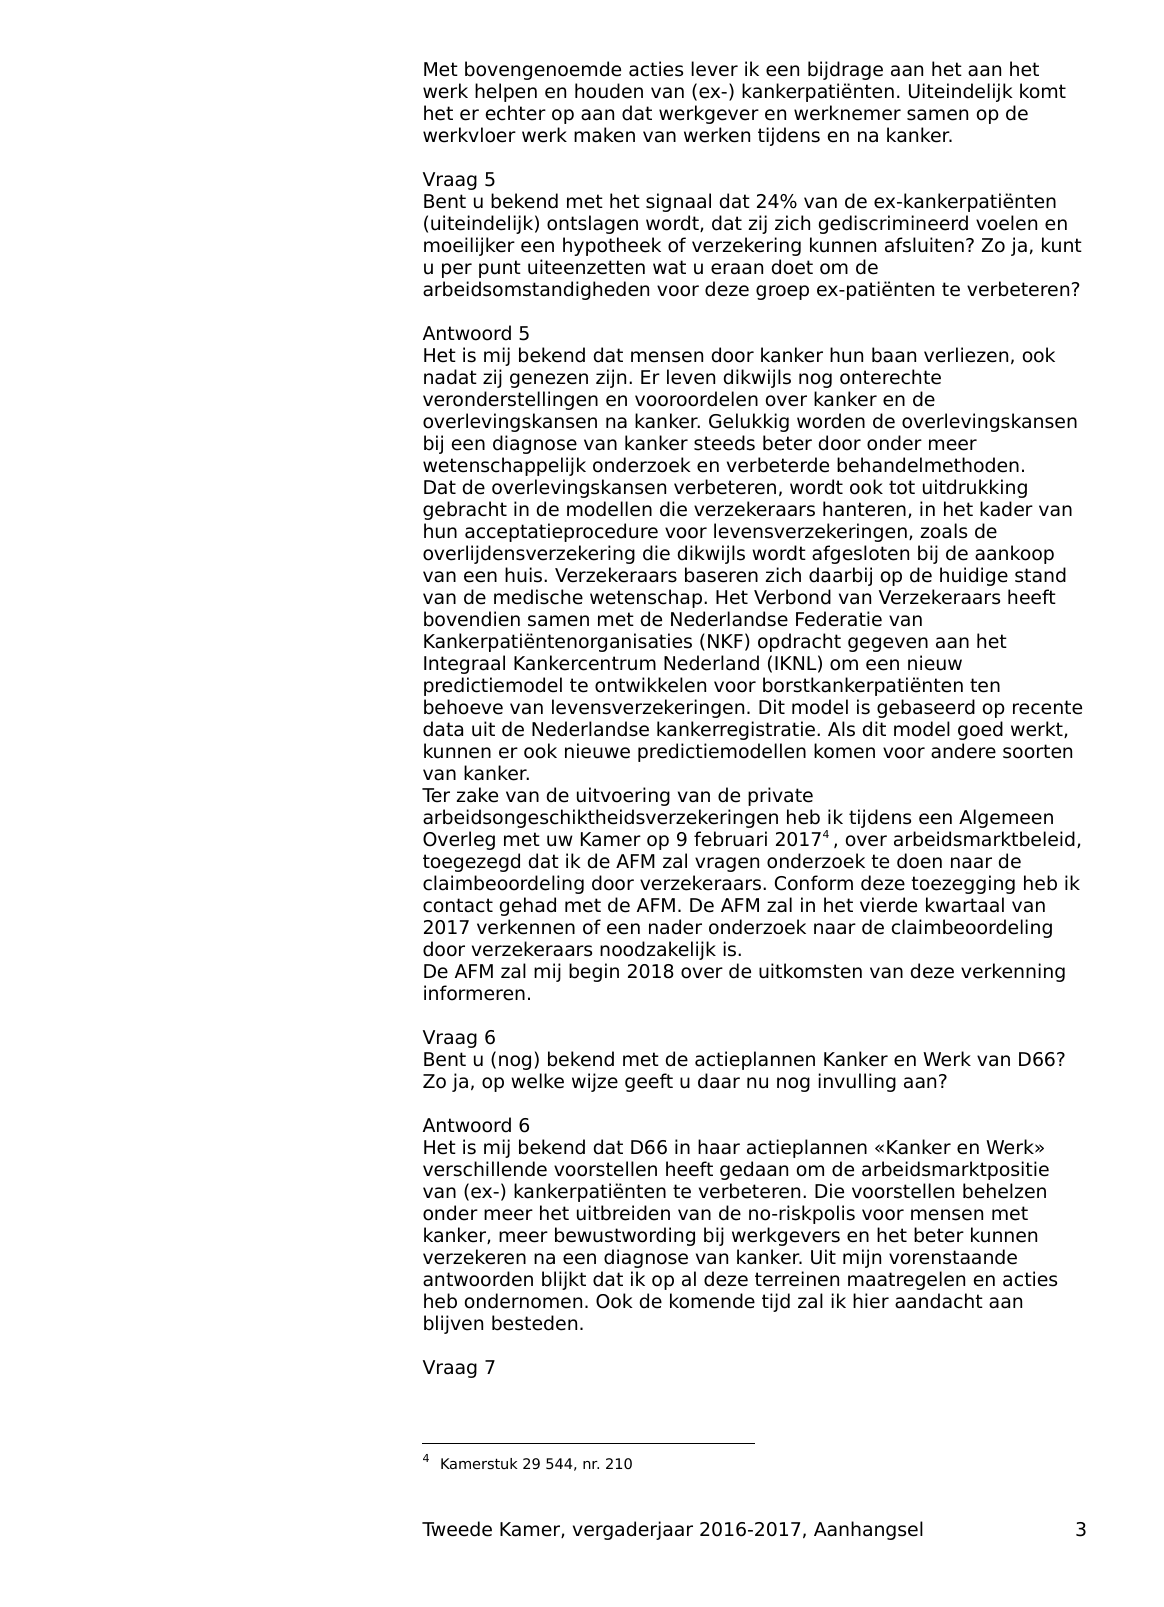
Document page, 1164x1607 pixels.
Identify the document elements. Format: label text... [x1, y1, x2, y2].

text Bent u (nog) bekend met de actieplannen Kanker en Werk van D66? Zo ja, op welke wijze geeft u daar nu nog invulling aan? [422, 1049, 1087, 1093]
text Bent u bekend met het signaal dat 24% van de ex-kankerpatiënten (uiteindelijk) ontslagen wordt, dat zij zich gediscrimineerd voelen en moeilijker een hypotheek of verzekering kunnen afsluiten? Zo ja, kunt u per punt uiteenzetten wat u eraan doet om de arbeidsomstandigheden voor deze groep ex-patiënten te verbeteren? [422, 191, 1087, 301]
text Ter zake van de uitvoering van de private arbeidsongeschiktheidsverzekeringen heb ik tijdens een Algemeen Overleg met uw Kamer op 9 februari 2017, over arbeidsmarktbeleid, toegezegd dat ik de AFM zal vragen onderzoek te doen naar de claimbeoordeling door verzekeraars. Conform deze toezegging heb ik contact gehad met de AFM. De AFM zal in het vierde kwartaal van 2017 verkennen of een nader onderzoek naar de claimbeoordeling door verzekeraars noodzakelijk is. [422, 785, 1087, 961]
text Het is mij bekend dat mensen door kanker hun baan verliezen, ook nadat zij genezen zijn. Er leven dikwijls nog onterechte veronderstellingen en vooroordelen over kanker en de overlevingskansen na kanker. Gelukkig worden de overlevingskansen bij een diagnose van kanker steeds beter door onder meer wetenschappelijk onderzoek en verbeterde behandelmethoden. [422, 345, 1087, 477]
text Met bovengenoemde acties lever ik een bijdrage aan het aan het werk helpen en houden van (ex-) kankerpatiënten. Uiteindelijk komt het er echter op aan dat werkgever en werknemer samen op de werkvloer werk maken van werken tijdens en na kanker. [422, 59, 1087, 147]
text Dat de overlevingskansen verbeteren, wordt ook tot uitdrukking gebracht in de modellen die verzekeraars hanteren, in het kader van hun acceptatieprocedure voor levensverzekeringen, zoals de overlijdensverzekering die dikwijls wordt afgesloten bij de aankoop van een huis. Verzekeraars baseren zich daarbij op de huidige stand van de medische wetenschap. Het Verbond van Verzekeraars heeft bovendien samen met de Nederlandse Federatie van Kankerpatiëntenorganisaties (NKF) opdracht gegeven aan het Integraal Kankercentrum Nederland (IKNL) om een nieuw predictiemodel te ontwikkelen voor borstkankerpatiënten ten behoeve van levensverzekeringen. Dit model is gebaseerd op recente data uit de Nederlandse kankerregistratie. Als dit model goed werkt, kunnen er ook nieuwe predictiemodellen komen voor andere soorten van kanker. [422, 477, 1087, 785]
text Vraag 7 [422, 1357, 1087, 1379]
text Antwoord 6 [422, 1115, 1087, 1137]
text Antwoord 5 [422, 323, 1087, 345]
text Vraag 6 [422, 1027, 1087, 1049]
text Het is mij bekend dat D66 in haar actieplannen «Kanker en Werk» verschillende voorstellen heeft gedaan om de arbeidsmarktpositie van (ex-) kankerpatiënten te verbeteren. Die voorstellen behelzen onder meer het uitbreiden van de no-riskpolis voor mensen met kanker, meer bewustwording bij werkgevers en het beter kunnen verzekeren na een diagnose van kanker. Uit mijn vorenstaande antwoorden blijkt dat ik op al deze terreinen maatregelen en acties heb ondernomen. Ook de komende tijd zal ik hier aandacht aan blijven besteden. [422, 1137, 1087, 1335]
text Vraag 5 [422, 169, 1087, 191]
text Kamerstuk 29 544, nr. 210 [422, 1452, 1087, 1474]
text De AFM zal mij begin 2018 over de uitkomsten van deze verkenning informeren. [422, 961, 1087, 1004]
